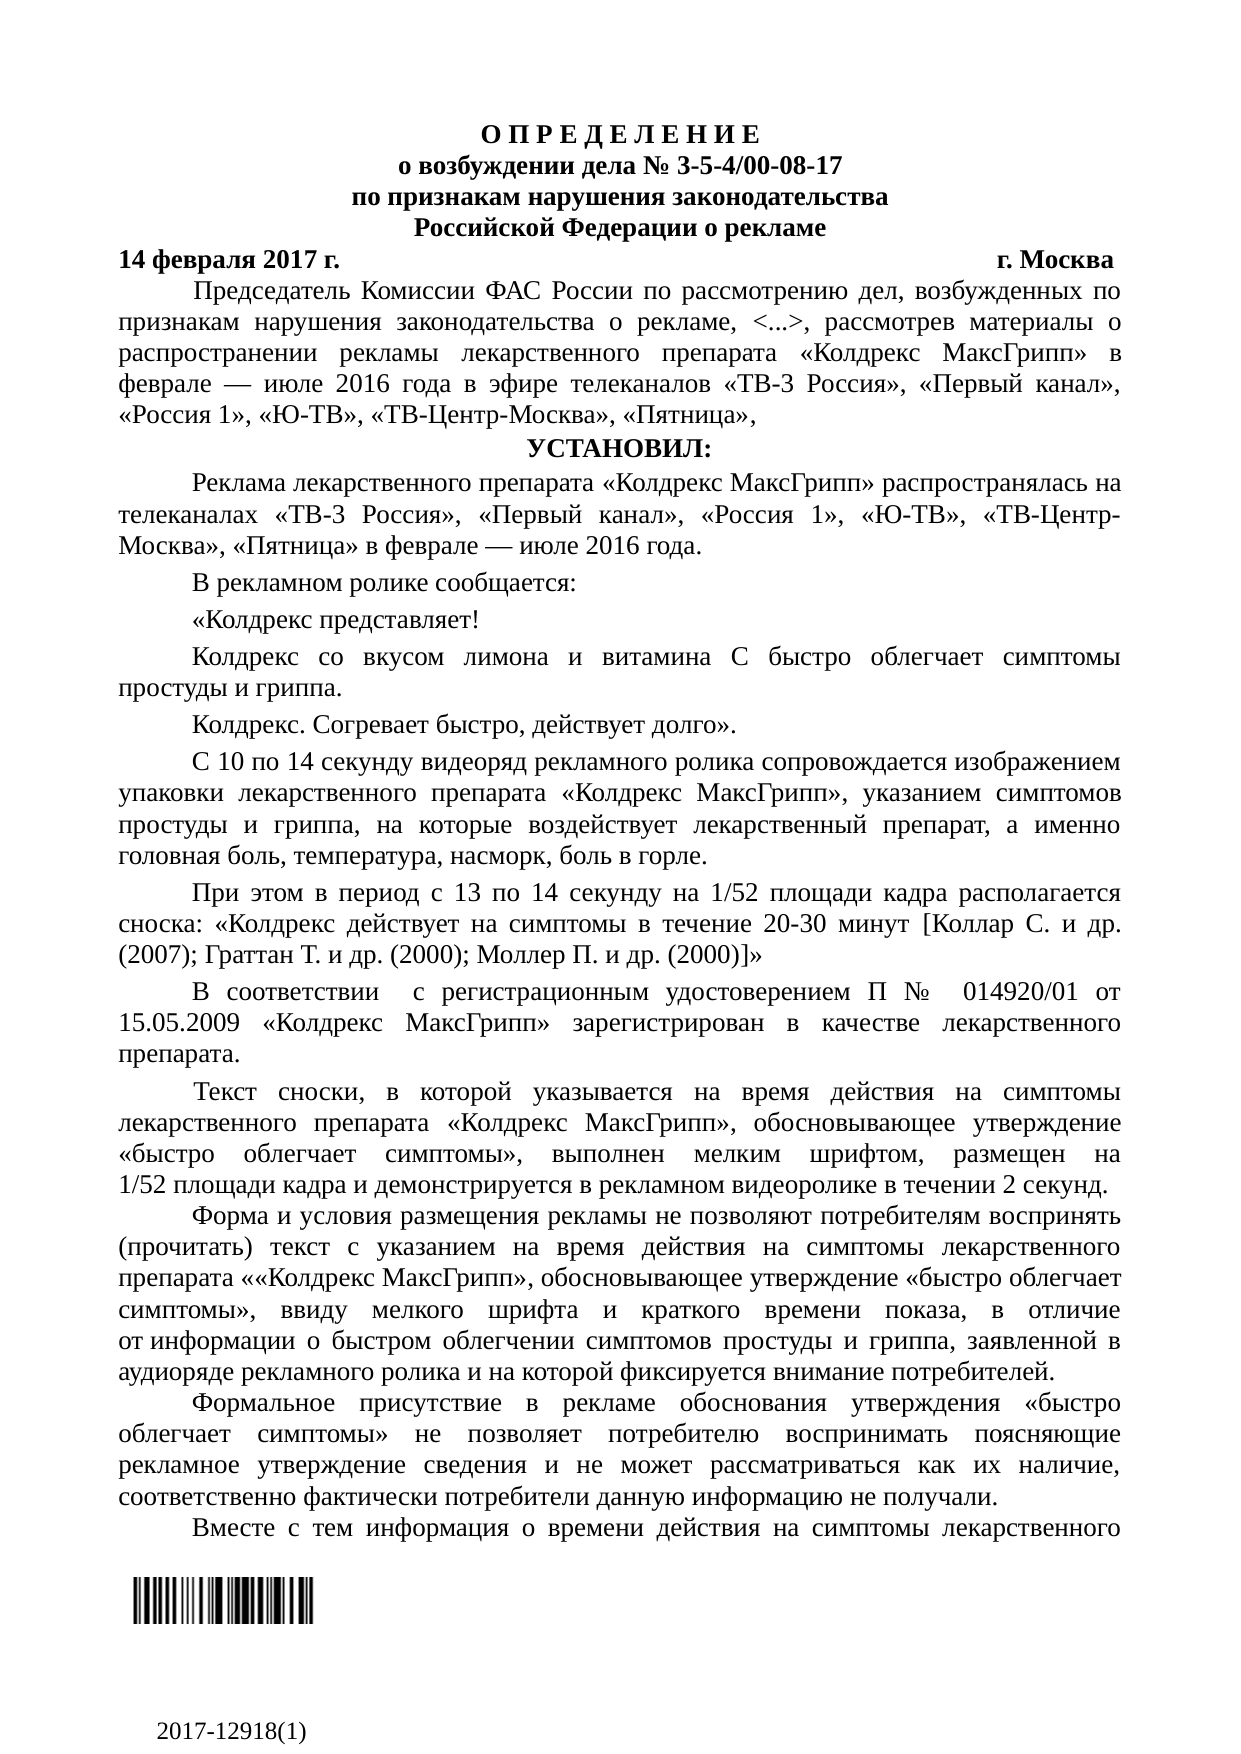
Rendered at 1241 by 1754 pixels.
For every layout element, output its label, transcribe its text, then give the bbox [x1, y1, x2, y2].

text о возбуждении дела № 3-5-4/00-08-17 [118, 149, 1122, 180]
text Председатель Комиссии ФАС России по рассмотрению дел, возбужденных по признакам нарушения законодательства о рекламе, <...>, рассмотрев материалы о распространении рекламы лекарственного препарата «Колдрекс МаксГрипп» в феврале — июле 2016 года в эфире телеканалов «ТВ-3 Россия», «Первый канал», «Россия 1», «Ю-ТВ», «ТВ-Центр-Москва», «Пятница», [118, 274, 1122, 429]
text О П Р Е Д Е Л Е Н И Е [118, 118, 1122, 149]
text Колдрекс. Согревает быстро, действует долго». [118, 708, 1122, 739]
text по признакам нарушения законодательства [118, 180, 1122, 212]
text Формальное присутствие в рекламе обоснования утверждения «быстро облегчает симптомы» не позволяет потребителю воспринимать поясняющие рекламное утверждение сведения и не может рассматриваться как их наличие, соответственно фактически потребители данную информацию не получали. [118, 1386, 1122, 1511]
text В соответствии с регистрационным удостоверением П № 014920/01 от 15.05.2009 «Колдрекс МаксГрипп» зарегистрирован в качестве лекарственного препарата. [118, 975, 1122, 1069]
text Вместе с тем информация о времени действия на симптомы лекарственного [118, 1511, 1122, 1542]
text С 10 по 14 секунду видеоряд рекламного ролика сопровождается изображением упаковки лекарственного препарата «Колдрекс МаксГрипп», указанием симптомов простуды и гриппа, на которые воздействует лекарственный препарат, а именно головная боль, температура, насморк, боль в горле. [118, 745, 1122, 870]
text Реклама лекарственного препарата «Колдрекс МаксГрипп» распространялась на телеканалах «ТВ-3 Россия», «Первый канал», «Россия 1», «Ю-ТВ», «ТВ-Центр-Москва», «Пятница» в феврале — июле 2016 года. [118, 467, 1122, 560]
text При этом в период с 13 по 14 секунду на 1/52 площади кадра располагается сноска: «Колдрекс действует на симптомы в течение 20-30 минут [Коллар С. и др. (2007); Граттан Т. и др. (2000); Моллер П. и др. (2000)]» [118, 876, 1122, 969]
text Российской Федерации о рекламе [118, 212, 1122, 243]
text Колдрекс со вкусом лимона и витамина С быстро облегчает симптомы простуды и гриппа. [118, 640, 1122, 702]
text УСТАНОВИЛ: [117, 432, 1122, 464]
text «Колдрекс представляет! [118, 603, 1122, 634]
text В рекламном ролике сообщается: [118, 566, 1122, 597]
text 14 февраля 2017 г. г. Москва [118, 243, 1122, 274]
text Форма и условия размещения рекламы не позволяют потребителям воспринять (прочитать) текст с указанием на время действия на симптомы лекарственного препарата ««Колдрекс МаксГрипп», обосновывающее утверждение «быстро облегчает симптомы», ввиду мелкого шрифта и краткого времени показа, в отличие от информации о быстром облегчении симптомов простуды и гриппа, заявленной в аудиоряде рекламного ролика и на которой фиксируется внимание потребителей. [118, 1199, 1122, 1386]
picture [118, 1577, 331, 1624]
text Текст сноски, в которой указывается на время действия на симптомы лекарственного препарата «Колдрекс МаксГрипп», обосновывающее утверждение «быстро облегчает симптомы», выполнен мелким шрифтом, размещен на 1/52 площади кадра и демонстрируется в рекламном видеоролике в течении 2 секунд. [118, 1075, 1122, 1199]
